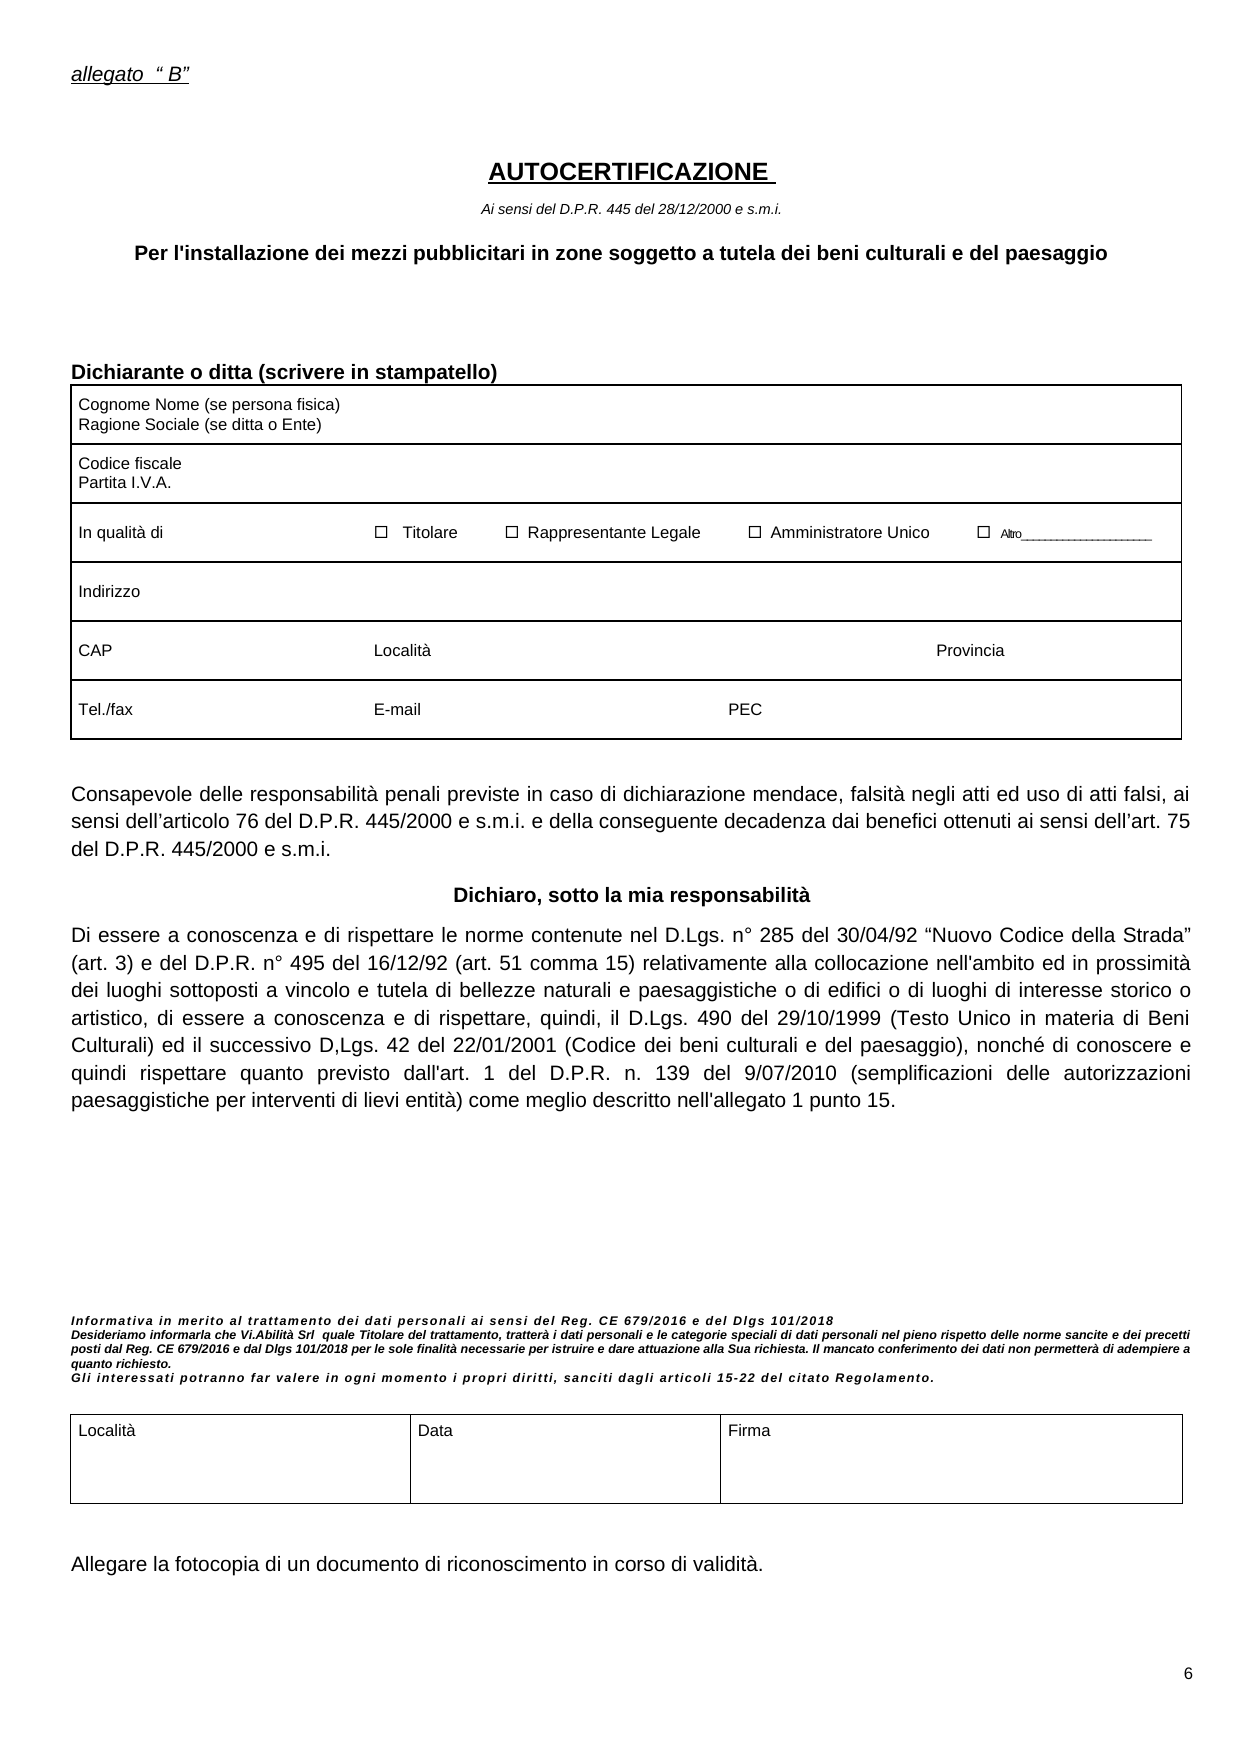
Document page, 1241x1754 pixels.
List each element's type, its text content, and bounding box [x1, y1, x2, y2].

table_cell [449, 681, 721, 738]
table_cell [159, 681, 366, 738]
text Informativa in merito al trattamento dei dati personali ai sensi del Reg. CE 679/2016 e del Dlgs 101/2018 [71, 1313, 1193, 1328]
table_cell [785, 681, 1181, 738]
table_cell Provincia [929, 622, 1017, 679]
table_cell [130, 622, 366, 679]
subtitle Dichiaro, sotto la mia responsabilità [71, 883, 1193, 907]
table_header [366, 386, 1181, 443]
subtitle Consapevole delle responsabilità penali previste in caso di dichiarazione mendace, falsità negli atti ed uso di atti falsi, ai sensi dell’articolo 76 del D.P.R. 445/2000 e s.m.i. e della conseguente decadenza dai benefici ottenuti ai sensi dell’art. 75 del D.P.R. 445/2000 e s.m.i. [71, 782, 1193, 861]
text Dichiarante o ditta (scrivere in stampatello) [71, 357, 1178, 384]
text Allegare la fotocopia di un documento di riconoscimento in corso di validità. [71, 1530, 1193, 1576]
table_cell Località [366, 622, 449, 679]
table_header Firma [721, 1415, 1182, 1502]
table_cell In qualità di [72, 504, 366, 561]
table_header Località [71, 1415, 410, 1502]
text Di essere a conoscenza e di rispettare le norme contenute nel D.Lgs. n° 285 del 30/04/92 “Nuovo Codice della Strada” (art. 3) e del D.P.R. n° 495 del 16/12/92 (art. 51 comma 15) relativamente alla collocazione nell'ambito ed in prossimità dei luoghi sottoposti a vincolo e tutela di bellezze naturali e paesaggistiche o di edifici o di luoghi di interesse storico o artistico, di essere a conoscenza e di rispettare, quindi, il D.Lgs. 490 del 29/10/1999 (Testo Unico in materia di Beni Culturali) ed il successivo D,Lgs. 42 del 22/01/2001 (Codice dei beni culturali e del paesaggio), nonché di conoscere e quindi rispettare quanto previsto dall'art. 1 del D.P.R. n. 139 del 9/07/2010 (semplificazioni delle autorizzazioni paesaggistiche per interventi di lievi entità) come meglio descritto nell'allegato 1 punto 15. [71, 923, 1193, 1112]
text Per l'installazione dei mezzi pubblicitari in zone soggetto a tutela dei beni culturali e del paesaggio [71, 238, 1178, 265]
text Ai sensi del D.P.R. 445 del 28/12/2000 e s.m.i. [71, 201, 1193, 217]
table_cell Codice fiscale Partita I.V.A. [72, 445, 366, 502]
text allegato “ B” [71, 62, 1193, 86]
table_cell [1018, 622, 1181, 679]
table_header Data [411, 1415, 720, 1502]
table_header Cognome Nome (se persona fisica) Ragione Sociale (se ditta o Ente) [72, 386, 366, 443]
table_cell CAP [72, 622, 130, 679]
table_cell  Titolare  Rappresentante Legale  Amministratore Unico  Altro______________________ [366, 504, 1181, 561]
table_cell PEC [721, 681, 785, 738]
text Desideriamo informarla che Vi.Abilità Srl quale Titolare del trattamento, tratterà i dati personali e le categorie speciali di dati personali nel pieno rispetto delle norme sancite e dei precetti posti dal Reg. CE 679/2016 e dal Dlgs 101/2018 per le sole finalità necessarie per istruire e dare attuazione alla Sua richiesta. Il mancato conferimento dei dati non permetterà di adempiere a quanto richiesto. [71, 1328, 1193, 1371]
table_cell E-mail [366, 681, 449, 738]
table_cell Tel./fax [72, 681, 159, 738]
table_cell Indirizzo [72, 563, 366, 620]
table_cell [449, 622, 929, 679]
table_cell [366, 445, 1181, 502]
subtitle AUTOCERTIFICAZIONE [71, 157, 1193, 186]
table_cell [366, 563, 1181, 620]
text Gli interessati potranno far valere in ogni momento i propri diritti, sanciti dagli articoli 15-22 del citato Regolamento. [71, 1371, 1193, 1385]
